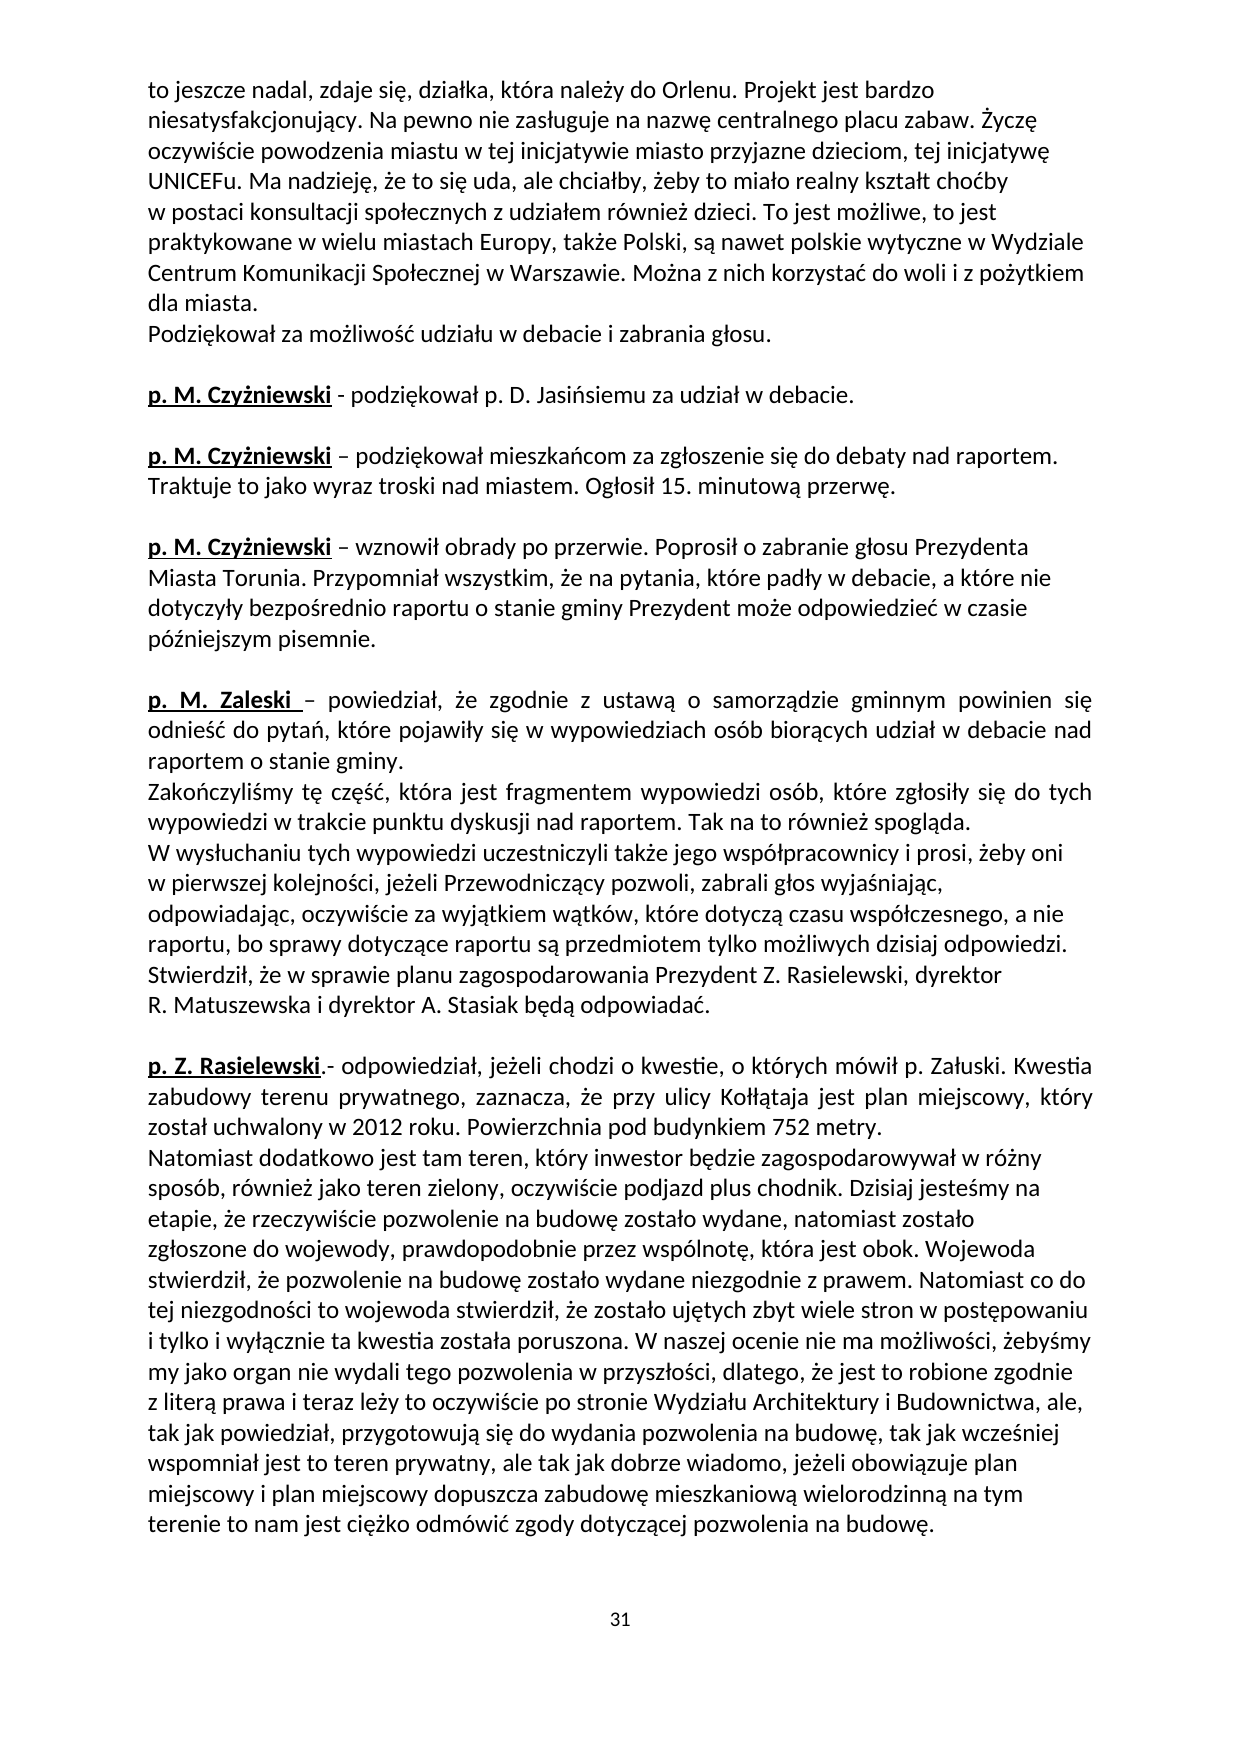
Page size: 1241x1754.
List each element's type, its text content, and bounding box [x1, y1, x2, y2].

text to jeszcze nadal, zdaje się, działka, która należy do Orlenu. Projekt jest bardzo niesatysfakcjonujący. Na pewno nie zasługuje na nazwę centralnego placu zabaw. Życzę oczywiście powodzenia miastu w tej inicjatywie miasto przyjazne dzieciom, tej inicjatywę UNICEFu. Ma nadzieję, że to się uda, ale chciałby, żeby to miało realny kształt choćby w postaci konsultacji społecznych z udziałem również dzieci. To jest możliwe, to jest praktykowane w wielu miastach Europy, także Polski, są nawet polskie wytyczne w Wydziale Centrum Komunikacji Społecznej w Warszawie. Można z nich korzystać do woli i z pożytkiem dla miasta. [148, 74, 1093, 318]
text p. M. Zaleski – powiedział, że zgodnie z ustawą o samorządzie gminnym powinien się odnieść do pytań, które pojawiły się w wypowiedziach osób biorących udział w debacie nad raportem o stanie gminy. [148, 684, 1093, 776]
text Podziękował za możliwość udziału w debacie i zabrania głosu. [148, 318, 1093, 348]
text zgłoszone do wojewody, prawdopodobnie przez wspólnotę, która jest obok. Wojewoda stwierdził, że pozwolenie na budowę zostało wydane niezgodnie z prawem. Natomiast co do tej niezgodności to wojewoda stwierdził, że zostało ujętych zbyt wiele stron w postępowaniu i tylko i wyłącznie ta kwestia została poruszona. W naszej ocenie nie ma możliwości, żebyśmy my jako organ nie wydali tego pozwolenia w przyszłości, dlatego, że jest to robione zgodnie z literą prawa i teraz leży to oczywiście po stronie Wydziału Architektury i Budownictwa, ale, tak jak powiedział, przygotowują się do wydania pozwolenia na budowę, tak jak wcześniej wspomniał jest to teren prywatny, ale tak jak dobrze wiadomo, jeżeli obowiązuje plan miejscowy i plan miejscowy dopuszcza zabudowę mieszkaniową wielorodzinną na tym terenie to nam jest ciężko odmówić zgody dotyczącej pozwolenia na budowę. [148, 1233, 1093, 1539]
text p. M. Czyżniewski - podziękował p. D. Jasińsiemu za udział w debacie. [148, 379, 1093, 409]
text p. M. Czyżniewski – podziękował mieszkańcom za zgłoszenie się do debaty nad raportem. Traktuje to jako wyraz troski nad miastem. Ogłosił 15. minutową przerwę. [148, 440, 1093, 501]
text Natomiast dodatkowo jest tam teren, który inwestor będzie zagospodarowywał w różny sposób, również jako teren zielony, oczywiście podjazd plus chodnik. Dzisiaj jesteśmy na etapie, że rzeczywiście pozwolenie na budowę zostało wydane, natomiast zostało [148, 1142, 1093, 1233]
text W wysłuchaniu tych wypowiedzi uczestniczyli także jego współpracownicy i prosi, żeby oni w pierwszej kolejności, jeżeli Przewodniczący pozwoli, zabrali głos wyjaśniając, odpowiadając, oczywiście za wyjątkiem wątków, które dotyczą czasu współczesnego, a nie raportu, bo sprawy dotyczące raportu są przedmiotem tylko możliwych dzisiaj odpowiedzi. Stwierdził, że w sprawie planu zagospodarowania Prezydent Z. Rasielewski, dyrektor R. Matuszewska i dyrektor A. Stasiak będą odpowiadać. [148, 837, 1093, 1020]
text p. M. Czyżniewski – wznowił obrady po przerwie. Poprosił o zabranie głosu Prezydenta Miasta Torunia. Przypomniał wszystkim, że na pytania, które padły w debacie, a które nie dotyczyły bezpośrednio raportu o stanie gminy Prezydent może odpowiedzieć w czasie późniejszym pisemnie. [148, 532, 1093, 654]
text p. Z. Rasielewski.- odpowiedział, jeżeli chodzi o kwestie, o których mówił p. Załuski. Kwestia zabudowy terenu prywatnego, zaznacza, że przy ulicy Kołłątaja jest plan miejscowy, który został uchwalony w 2012 roku. Powierzchnia pod budynkiem 752 metry. [148, 1050, 1093, 1142]
text Zakończyliśmy tę część, która jest fragmentem wypowiedzi osób, które zgłosiły się do tych wypowiedzi w trakcie punktu dyskusji nad raportem. Tak na to również spogląda. [148, 776, 1093, 837]
